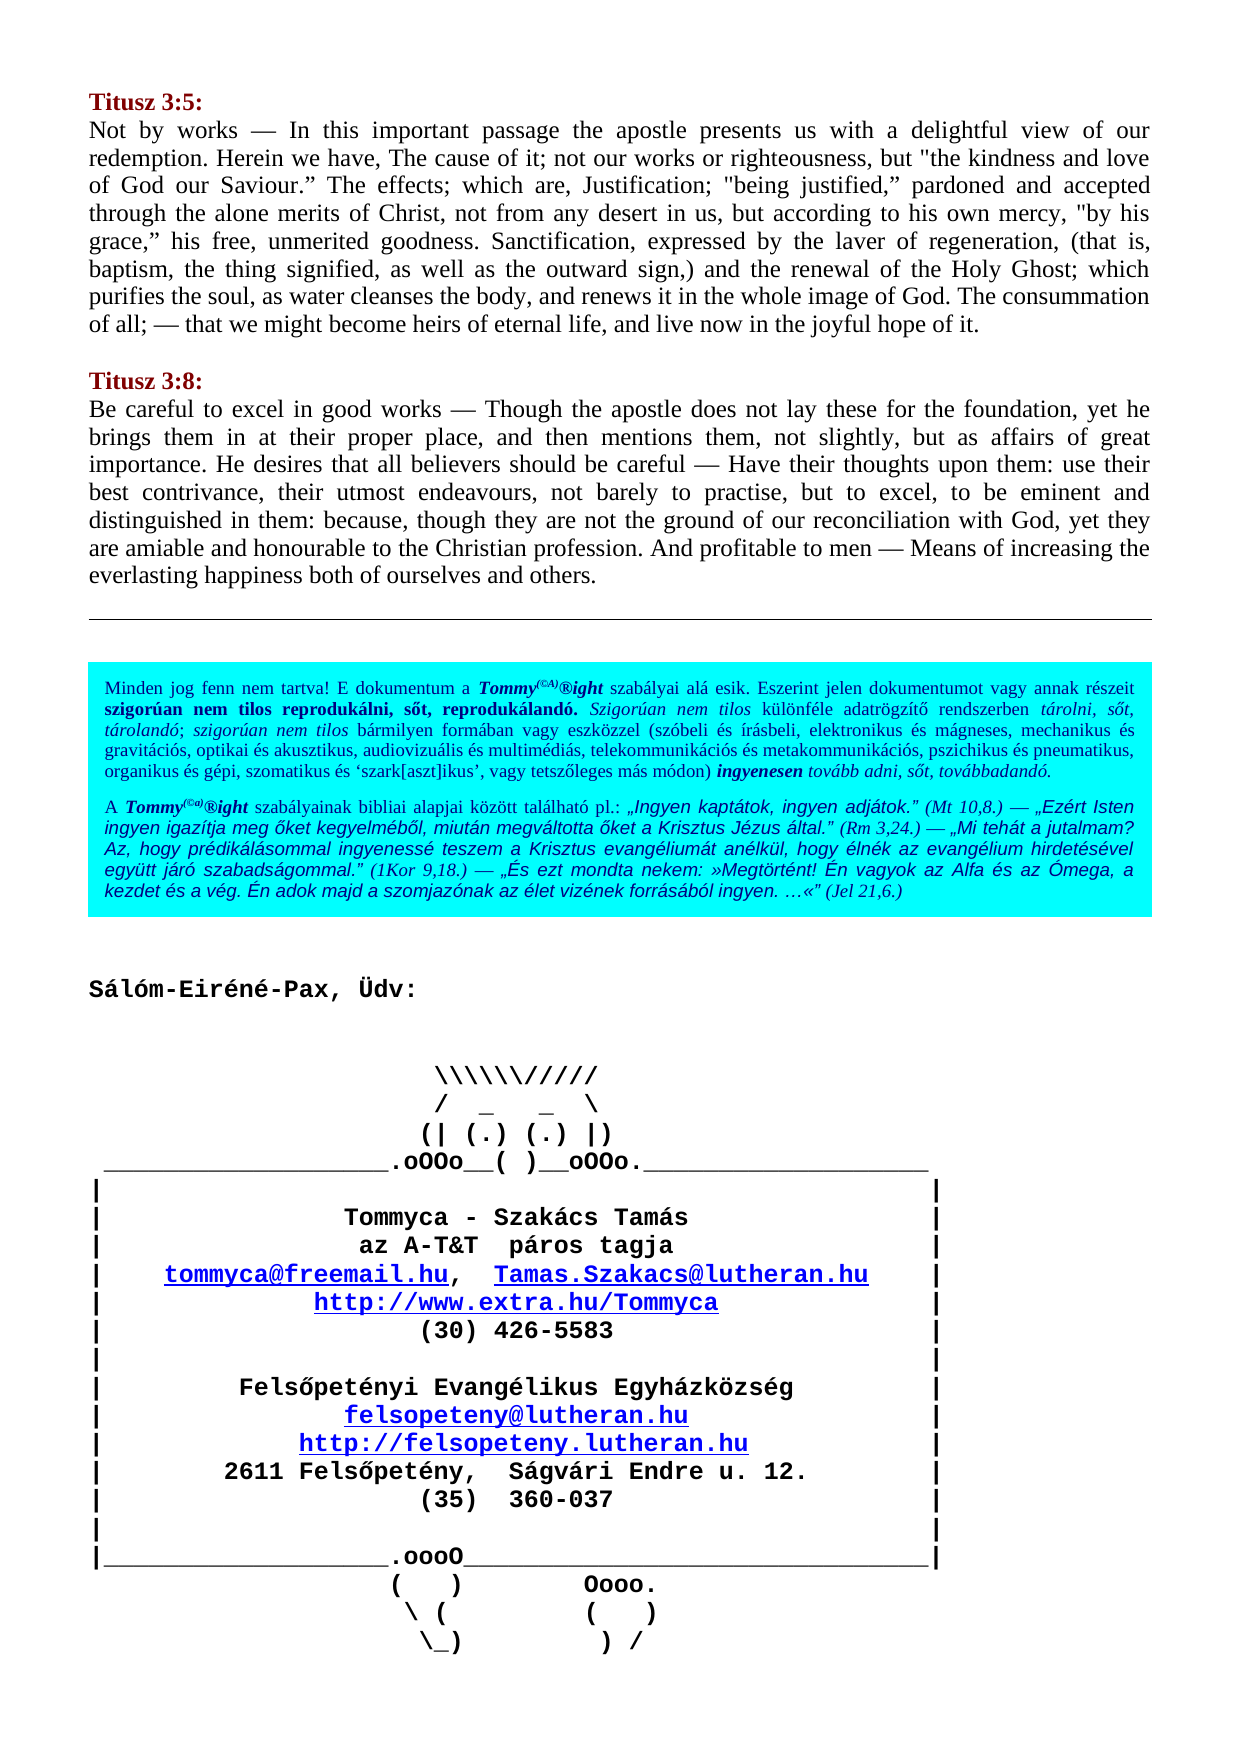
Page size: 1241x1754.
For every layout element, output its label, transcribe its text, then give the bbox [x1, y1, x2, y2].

text \\\\\\///// / _ _ \ (| (.) (.) |) ___________________.oOOo__( )__oOOo.___________________ | | | Tommyca - Szakács Tamás | | az A-T&T páros tagja | | tommyca@freemail.hu, Tamas.Szakacs@lutheran.hu | | http://www.extra.hu/Tommyca | | (30) 426-5583 | | | | Felsőpetényi Evangélikus Egyházközség | | felsopeteny@lutheran.hu | | http://felsopeteny.lutheran.hu | | 2611 Felsőpetény, Ságvári Endre u. 12. | | (35) 360-037 | | | |___________________.oooO_______________________________| ( ) Oooo. \ ( ( ) \_) ) / [88, 1064, 1152, 1657]
text Be careful to excel in good works ― Though the apostle does not lay these for the foundation, yet he brings them in at their proper place, and then mentions them, not slightly, but as affairs of great importance. He desires that all believers should be careful ― Have their thoughts upon them: use their best contrivance, their utmost endeavours, not barely to practise, but to excel, to be eminent and distinguished in them: because, though they are not the ground of our reconciliation with God, yet they are amiable and honourable to the Christian profession. And profitable to men ― Means of increasing the everlasting happiness both of ourselves and others. [88, 395, 1152, 589]
text A Tommy(©a)®ight szabályainak bibliai alapjai között található pl.: „Ingyen kaptátok, ingyen adjátok.” (Mt 10,8.) ― „Ezért Isten ingyen igazítja meg őket kegyelméből, miután megváltotta őket a Krisztus Jézus által.” (Rm 3,24.) ― „Mi tehát a jutalmam? Az, hogy prédikálásommal ingyenessé teszem a Krisztus evangéliumát anélkül, hogy élnék az evangélium hirdetésével együtt járó szabadságommal.” (1Kor 9,18.) ― „És ezt mondta nekem: »Megtörtént! Én vagyok az Alfa és az Ómega, a kezdet és a vég. Én adok majd a szomjazónak az élet vizének forrásából ingyen. …«” (Jel 21,6.) [90, 781, 1151, 916]
text Not by works ― In this important passage the apostle presents us with a delightful view of our redemption. Herein we have, The cause of it; not our works or righteousness, but "the kindness and love of God our Saviour.” The effects; which are, Justification; "being justified,” pardoned and accepted through the alone merits of Christ, not from any desert in us, but according to his own mercy, "by his grace,” his free, unmerited goodness. Sanctification, expressed by the laver of regeneration, (that is, baptism, the thing signified, as well as the outward sign,) and the renewal of the Holy Ghost; which purifies the soul, as water cleanses the body, and renews it in the whole image of God. The consummation of all; ― that we might become heirs of eternal life, and live now in the joyful hope of it. [88, 116, 1152, 338]
text Minden jog fenn nem tartva! E dokumentum a Tommy(©A)®ight szabályai alá esik. Eszerint jelen dokumentumot vagy annak részeit szigorúan nem tilos reprodukálni, sőt, reprodukálandó. Szigorúan nem tilos különféle adatrögzítő rendszerben tárolni, sőt, tárolandó; szigorúan nem tilos bármilyen formában vagy eszközzel (szóbeli és írásbeli, elektronikus és mágneses, mechanikus és gravitációs, optikai és akusztikus, audiovizuális és multimédiás, telekommunikációs és metakommunikációs, pszichikus és pneumatikus, organikus és gépi, szomatikus és ‘szark[aszt]ikus’, vagy tetszőleges más módon) ingyenesen tovább adni, sőt, továbbadandó. [90, 663, 1151, 781]
text Titusz 3:8: [88, 367, 1152, 395]
text Titusz 3:5: [88, 88, 1152, 116]
text Sálóm-Eiréné-Pax, Üdv: [88, 976, 1152, 1005]
